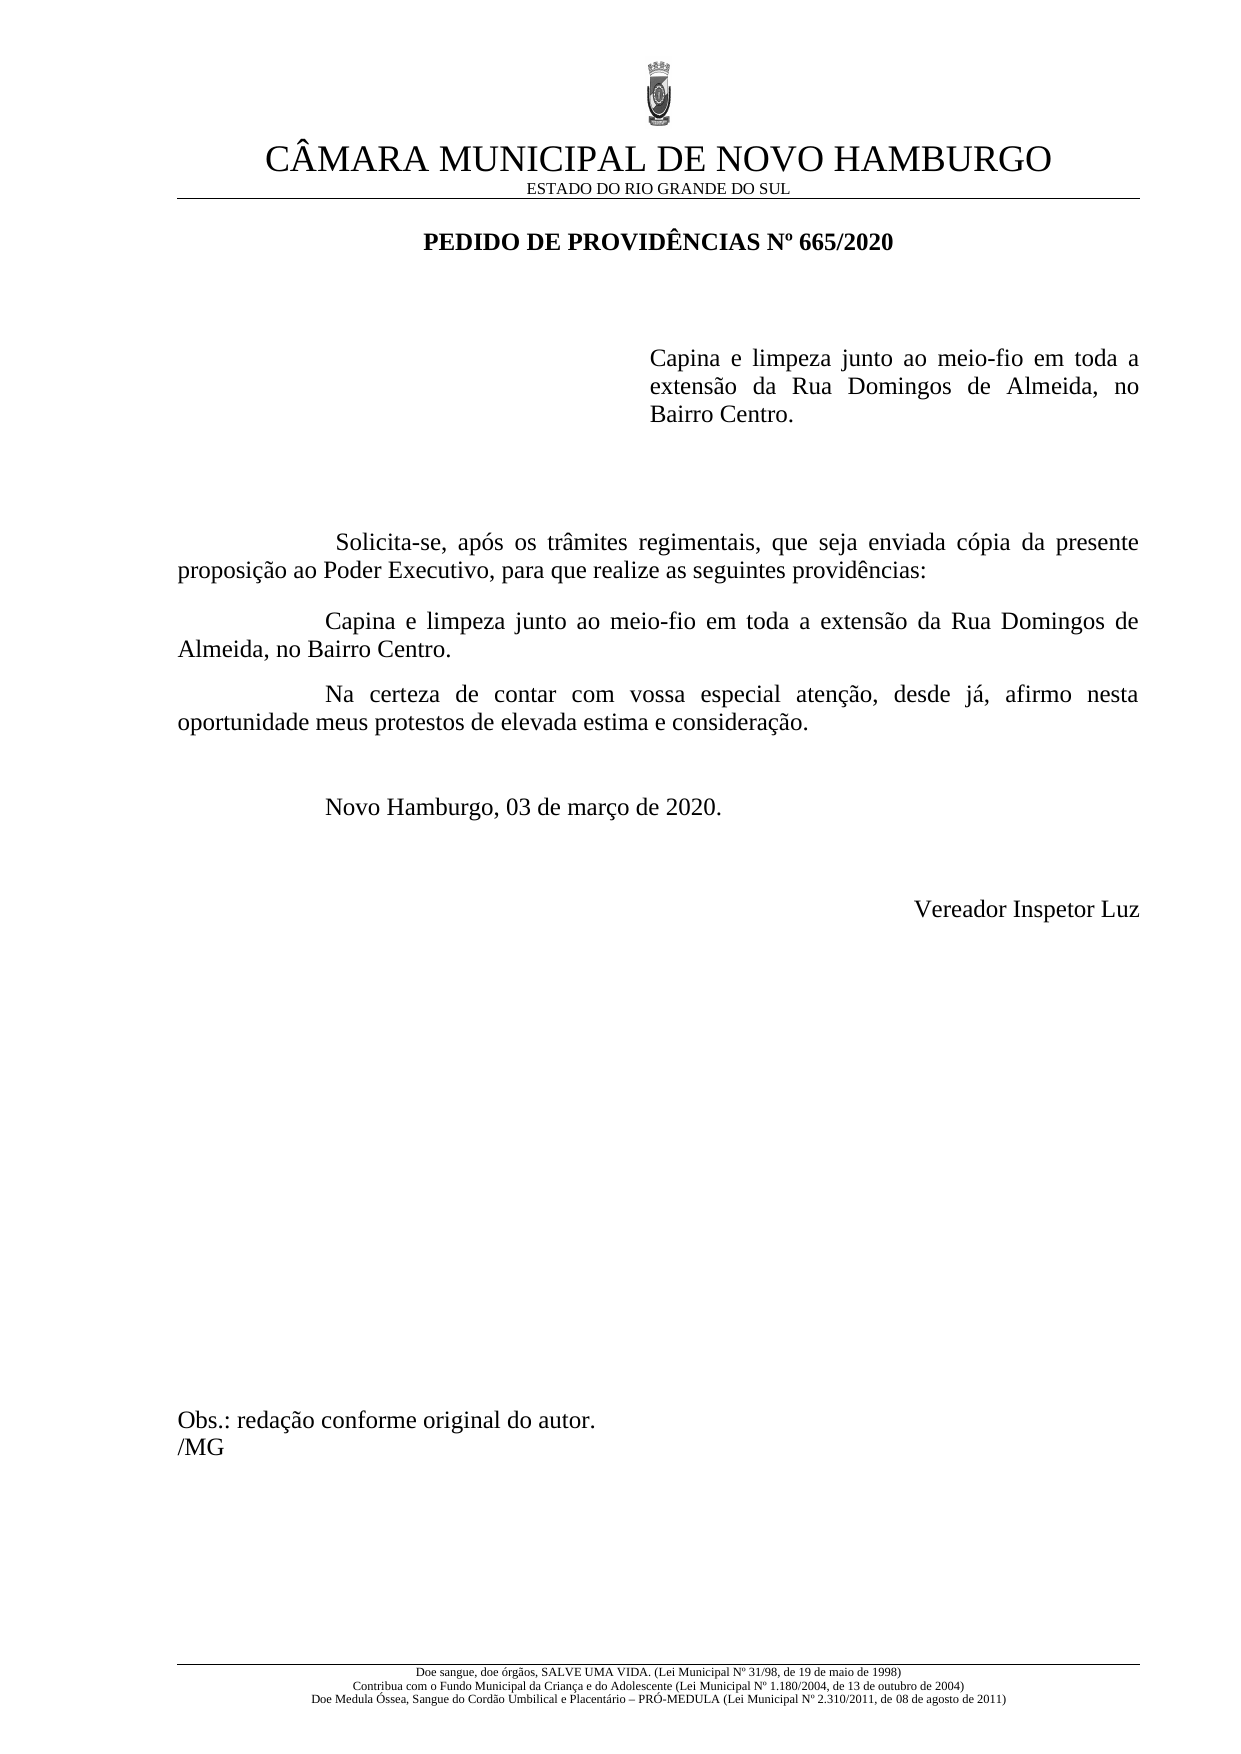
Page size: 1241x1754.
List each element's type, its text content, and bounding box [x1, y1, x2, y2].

text Vereador Inspetor Luz [177, 895, 1140, 923]
text Obs.: redação conforme original do autor. [177, 1406, 1140, 1433]
text PEDIDO DE PROVIDÊNCIAS Nº 665/2020 [177, 228, 1140, 256]
text /MG [177, 1433, 1140, 1461]
text Na certeza de contar com vossa especial atenção, desde já, afirmo nesta oportunidade meus protestos de elevada estima e consideração. [177, 680, 1140, 736]
text Novo Hamburgo, 03 de março de 2020. [177, 793, 1140, 821]
text Solicita-se, após os trâmites regimentais, que seja enviada cópia da presente proposição ao Poder Executivo, para que realize as seguintes providências: [177, 528, 1140, 583]
text Capina e limpeza junto ao meio-fio em toda a extensão da Rua Domingos de Almeida, no Bairro Centro. [177, 607, 1140, 662]
text Capina e limpeza junto ao meio-fio em toda a extensão da Rua Domingos de Almeida, no Bairro Centro. [649, 344, 1140, 428]
